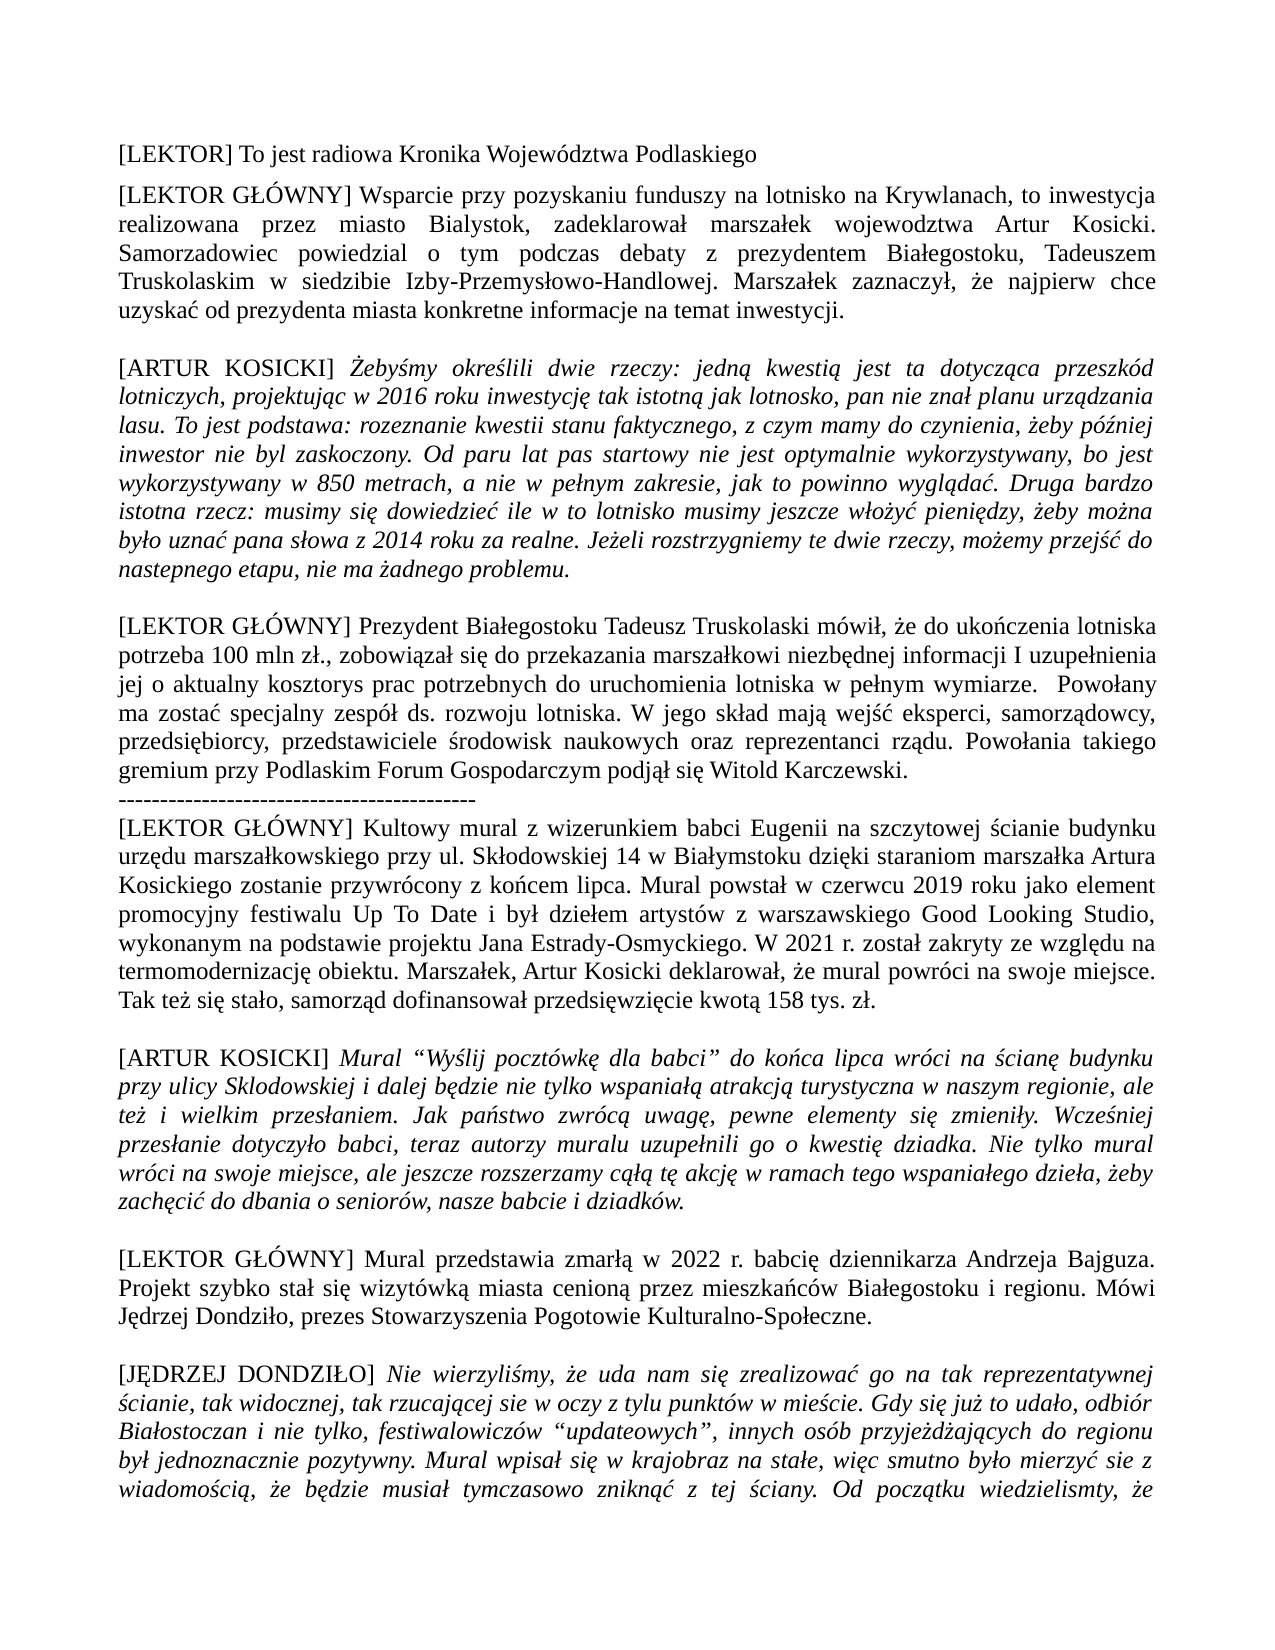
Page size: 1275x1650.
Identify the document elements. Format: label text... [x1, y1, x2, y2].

text ------------------------------------------- [118, 784, 1157, 813]
text [LEKTOR GŁÓWNY] Prezydent Białegostoku Tadeusz Truskolaski mówił, że do ukończenia lotniska potrzeba 100 mln zł., zobowiązał się do przekazania marszałkowi niezbędnej informacji I uzupełnienia jej o aktualny kosztorys prac potrzebnych do uruchomienia lotniska w pełnym wymiarze. Powołany ma zostać specjalny zespół ds. rozwoju lotniska. W jego skład mają wejść eksperci, samorządowcy, przedsiębiorcy, przedstawiciele środowisk naukowych oraz reprezentanci rządu. Powołania takiego gremium przy Podlaskim Forum Gospodarczym podjął się Witold Karczewski. [118, 611, 1157, 784]
text [LEKTOR GŁÓWNY] Wsparcie przy pozyskaniu funduszy na lotnisko na Krywlanach, to inwestycja realizowana przez miasto Bialystok, zadeklarował marszałek wojewodztwa Artur Kosicki. Samorzadowiec powiedzial o tym podczas debaty z prezydentem Białegostoku, Tadeuszem Truskolaskim w siedzibie Izby-Przemysłowo-Handlowej. Marszałek zaznaczył, że najpierw chce uzyskać od prezydenta miasta konkretne informacje na temat inwestycji. [118, 180, 1157, 324]
text [LEKTOR] To jest radiowa Kronika Województwa Podlaskiego [118, 139, 1157, 168]
text [ARTUR KOSICKI] Żebyśmy określili dwie rzeczy: jedną kwestią jest ta dotycząca przeszkód lotniczych, projektując w 2016 roku inwestycję tak istotną jak lotnosko, pan nie znał planu urządzania lasu. To jest podstawa: rozeznanie kwestii stanu faktycznego, z czym mamy do czynienia, żeby później inwestor nie byl zaskoczony. Od paru lat pas startowy nie jest optymalnie wykorzystywany, bo jest wykorzystywany w 850 metrach, a nie w pełnym zakresie, jak to powinno wyglądać. Druga bardzo istotna rzecz: musimy się dowiedzieć ile w to lotnisko musimy jeszcze włożyć pieniędzy, żeby można było uznać pana słowa z 2014 roku za realne. Jeżeli rozstrzygniemy te dwie rzeczy, możemy przejść do nastepnego etapu, nie ma żadnego problemu. [118, 353, 1157, 583]
text [LEKTOR GŁÓWNY] Kultowy mural z wizerunkiem babci Eugenii na szczytowej ścianie budynku urzędu marszałkowskiego przy ul. Skłodowskiej 14 w Białymstoku dzięki staraniom marszałka Artura Kosickiego zostanie przywrócony z końcem lipca. Mural powstał w czerwcu 2019 roku jako element promocyjny festiwalu Up To Date i był dziełem artystów z warszawskiego Good Looking Studio, wykonanym na podstawie projektu Jana Estrady-Osmyckiego. W 2021 r. został zakryty ze względu na termomodernizację obiektu. Marszałek, Artur Kosicki deklarował, że mural powróci na swoje miejsce. Tak też się stało, samorząd dofinansował przedsięwzięcie kwotą 158 tys. zł. [118, 813, 1157, 1014]
text [JĘDRZEJ DONDZIŁO] Nie wierzyliśmy, że uda nam się zrealizować go na tak reprezentatywnej ścianie, tak widocznej, tak rzucającej sie w oczy z tylu punktów w mieście. Gdy się już to udało, odbiór Białostoczan i nie tylko, festiwalowiczów “updateowych”, innych osób przyjeżdżających do regionu był jednoznacznie pozytywny. Mural wpisał się w krajobraz na stałe, więc smutno było mierzyć sie z wiadomością, że będzie musiał tymczasowo zniknąć z tej ściany. Od początku wiedzielismty, że [118, 1359, 1157, 1503]
text [LEKTOR GŁÓWNY] Mural przedstawia zmarłą w 2022 r. babcię dziennikarza Andrzeja Bajguza. Projekt szybko stał się wizytówką miasta cenioną przez mieszkańców Białegostoku i regionu. Mówi Jędrzej Dondziło, prezes Stowarzyszenia Pogotowie Kulturalno-Społeczne. [118, 1244, 1157, 1330]
text [ARTUR KOSICKI] Mural “Wyślij pocztówkę dla babci” do końca lipca wróci na ścianę budynku przy ulicy Sklodowskiej i dalej będzie nie tylko wspaniałą atrakcją turystyczna w naszym regionie, ale też i wielkim przesłaniem. Jak państwo zwrócą uwagę, pewne elementy się zmieniły. Wcześniej przesłanie dotyczyło babci, teraz autorzy muralu uzupełnili go o kwestię dziadka. Nie tylko mural wróci na swoje miejsce, ale jeszcze rozszerzamy cąłą tę akcję w ramach tego wspaniałego dzieła, żeby zachęcić do dbania o seniorów, nasze babcie i dziadków. [118, 1043, 1157, 1215]
